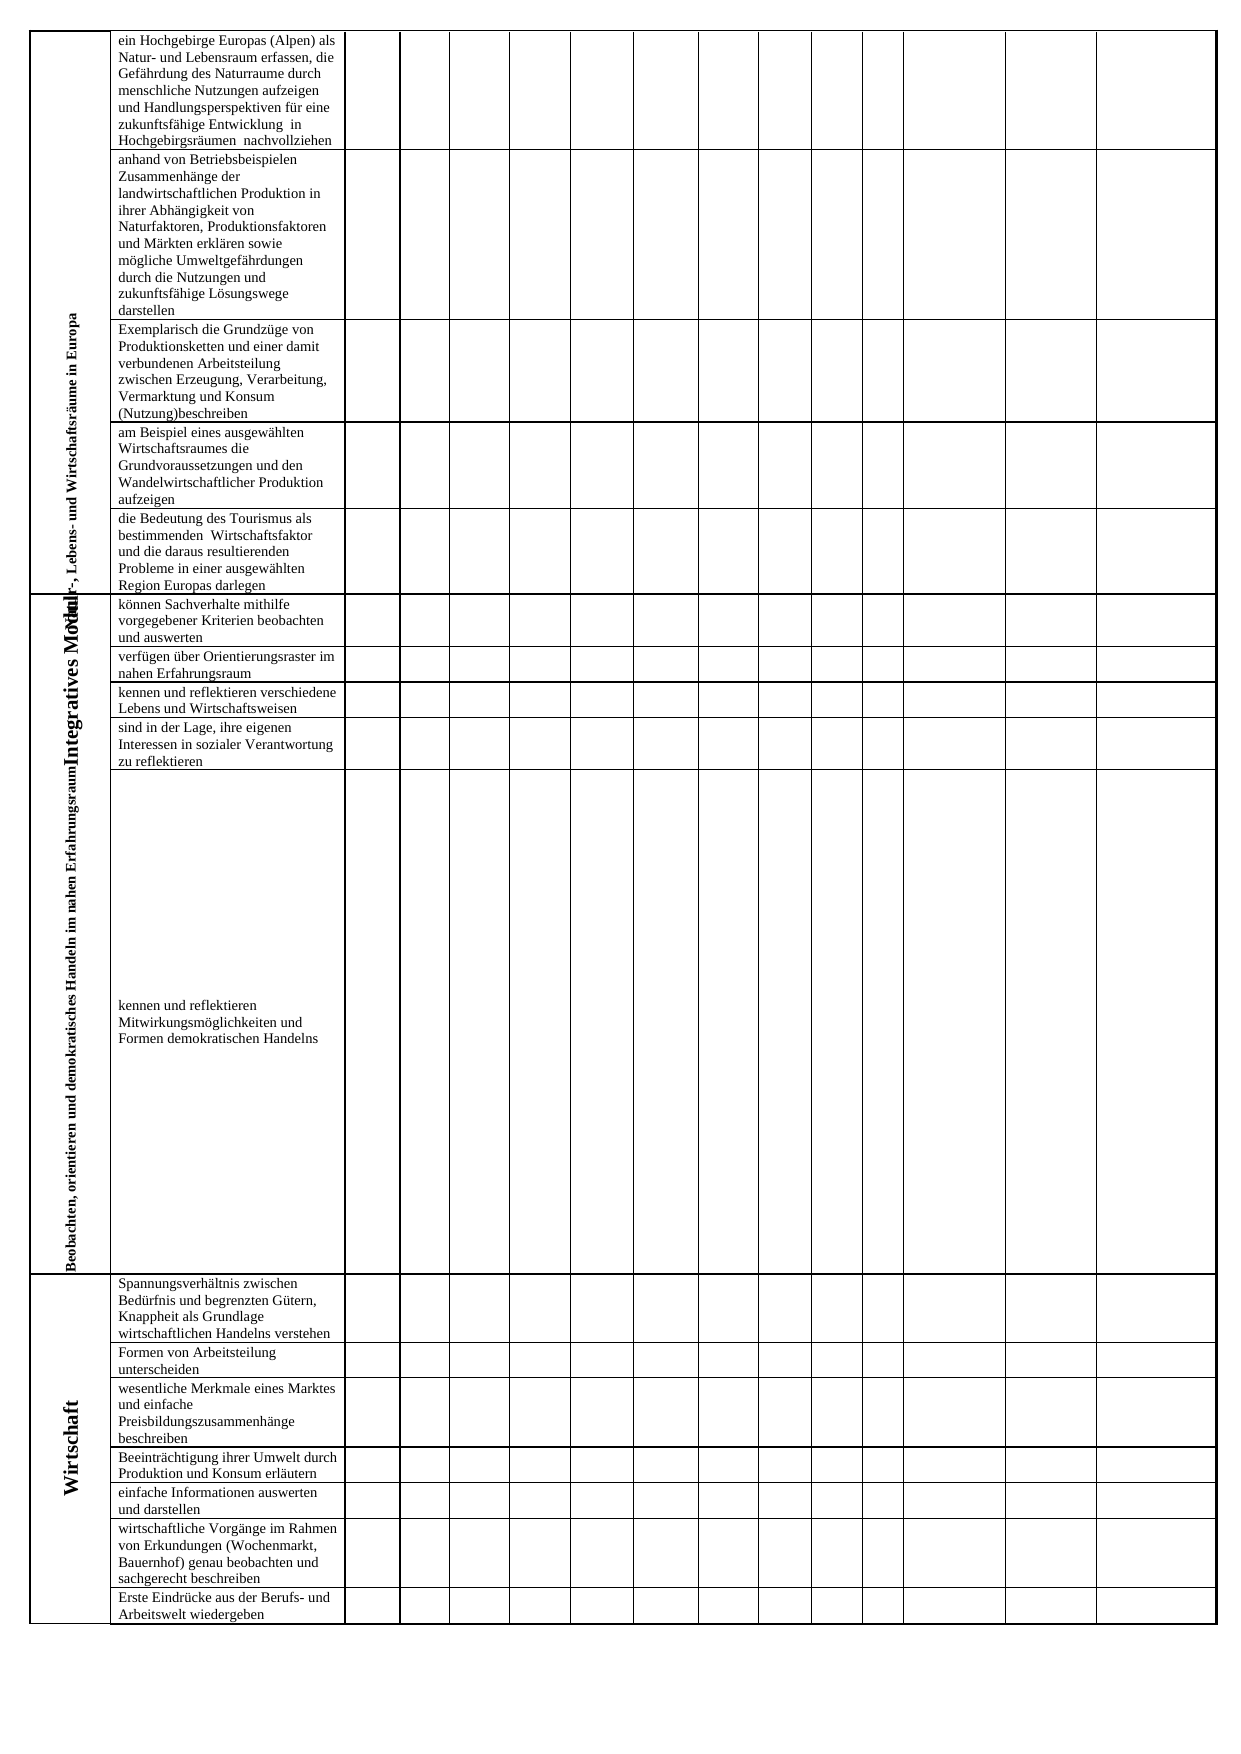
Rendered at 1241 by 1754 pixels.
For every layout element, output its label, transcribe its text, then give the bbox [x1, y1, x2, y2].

table_cell [346, 683, 399, 717]
table_cell [759, 31, 811, 149]
table_cell [904, 1275, 1005, 1342]
table_cell [1006, 1483, 1096, 1518]
table_cell [510, 718, 570, 769]
table_cell [346, 1343, 399, 1377]
table_cell [1006, 1588, 1096, 1622]
table_cell [634, 150, 698, 319]
table_cell [904, 423, 1005, 507]
table_cell [571, 509, 633, 593]
table_cell [401, 718, 449, 769]
table_cell [812, 509, 862, 593]
table_cell [699, 647, 758, 681]
table_cell [699, 1378, 758, 1446]
table_cell [699, 1519, 758, 1587]
table_cell [450, 683, 509, 717]
table_cell [759, 1483, 811, 1518]
table_cell [401, 683, 449, 717]
table_cell [699, 1448, 758, 1482]
table_cell [1097, 718, 1215, 769]
table_cell [346, 423, 399, 507]
table_cell [1006, 595, 1096, 646]
table_cell [346, 595, 399, 646]
table_cell [571, 1378, 633, 1446]
table_cell [904, 647, 1005, 681]
table_cell [904, 1588, 1005, 1622]
table_cell [812, 1448, 862, 1482]
table_cell [699, 718, 758, 769]
table_cell [1097, 595, 1215, 646]
table_cell [1097, 1343, 1215, 1377]
table_cell [1097, 150, 1215, 319]
table_cell [450, 647, 509, 681]
table_cell [1097, 31, 1215, 149]
table_cell [863, 31, 903, 149]
table_cell [759, 595, 811, 646]
table_cell [634, 770, 698, 1272]
table_cell [510, 1483, 570, 1518]
table_cell kennen und reflektieren verschiedene Lebens und Wirtschaftsweisen [111, 683, 344, 717]
table_cell [571, 423, 633, 507]
table_cell [1006, 770, 1096, 1272]
table_cell [1006, 718, 1096, 769]
table_cell wesentliche Merkmale eines Marktes und einfache Preisbildungszusammenhänge beschreiben [111, 1378, 344, 1446]
table_cell [863, 1519, 903, 1587]
table_cell [1097, 1519, 1215, 1587]
table_cell Formen von Arbeitsteilung unterscheiden [111, 1343, 344, 1377]
table_cell [346, 647, 399, 681]
table_cell [450, 1378, 509, 1446]
table_cell [1097, 1483, 1215, 1518]
table_cell [634, 683, 698, 717]
table_cell [1006, 31, 1096, 149]
table_cell [812, 423, 862, 507]
table_cell [510, 647, 570, 681]
table_cell [510, 1378, 570, 1446]
table_cell [863, 1378, 903, 1446]
table_cell [571, 1448, 633, 1482]
table_cell einfache Informationen auswerten und darstellen [111, 1483, 344, 1518]
table_cell [812, 1519, 862, 1587]
table_cell [510, 683, 570, 717]
table_cell [759, 1343, 811, 1377]
table_cell [759, 1519, 811, 1587]
table_cell [759, 423, 811, 507]
table_cell [904, 683, 1005, 717]
table_cell [904, 1343, 1005, 1377]
table_cell [699, 150, 758, 319]
table_cell [812, 770, 862, 1272]
table_cell [863, 595, 903, 646]
table_cell [346, 1483, 399, 1518]
table_cell [863, 509, 903, 593]
table_cell [510, 150, 570, 319]
table_cell [571, 718, 633, 769]
table_cell [450, 1483, 509, 1518]
table_cell [634, 718, 698, 769]
table_cell [699, 683, 758, 717]
table_cell [346, 31, 400, 149]
table_cell [699, 320, 758, 421]
table_cell Themenfeld 4 Natur-, Lebens- und Wirtschaftsräume in Europa [31, 32, 110, 593]
table_cell [699, 1343, 758, 1377]
table_cell [904, 31, 1005, 149]
table_cell [1097, 320, 1215, 421]
table_cell [863, 1275, 903, 1342]
table_cell [634, 423, 698, 507]
table_cell [1097, 1275, 1215, 1342]
table_cell [699, 1275, 758, 1342]
table_cell [699, 423, 758, 507]
table_cell [510, 770, 570, 1272]
table_cell [450, 1519, 509, 1587]
table_cell [1097, 770, 1215, 1272]
table_cell Exemplarisch die Grundzüge von Produktionsketten und einer damit verbundenen Arbeitsteilung zwischen Erzeugung, Verarbeitung, Vermarktung und Konsum (Nutzung)beschreiben [111, 320, 344, 421]
table_cell [1097, 1588, 1215, 1622]
table_cell [346, 1275, 399, 1342]
table_cell Spannungsverhältnis zwischen Bedürfnis und begrenzten Gütern, Knappheit als Grundlage wirtschaftlichen Handelns verstehen [111, 1275, 344, 1342]
table_cell [346, 1519, 399, 1587]
table_cell [1006, 1378, 1096, 1446]
table_cell [401, 647, 449, 681]
table_cell [812, 718, 862, 769]
table_cell [571, 1588, 633, 1622]
table_cell [863, 320, 903, 421]
table_cell [634, 320, 698, 421]
table_cell [759, 509, 811, 593]
table_cell [346, 1448, 399, 1482]
table_cell [634, 509, 698, 593]
table_cell [510, 1519, 570, 1587]
table_cell Wirtschaft [31, 1275, 110, 1622]
table_cell [904, 320, 1005, 421]
table_cell [510, 509, 570, 593]
table_cell [1006, 1519, 1096, 1587]
table_cell [699, 770, 758, 1272]
table_cell [634, 1275, 698, 1342]
table_cell [571, 150, 633, 319]
table_cell [904, 509, 1005, 593]
table_cell [571, 1519, 633, 1587]
table_cell Beeinträchtigung ihrer Umwelt durch Produktion und Konsum erläutern [111, 1448, 344, 1482]
table_cell [450, 150, 509, 319]
table_cell [904, 1519, 1005, 1587]
table_cell [634, 1378, 698, 1446]
table_cell [401, 1378, 449, 1446]
table_cell [510, 423, 570, 507]
table_cell [904, 150, 1005, 319]
table_cell [759, 1448, 811, 1482]
table_cell [450, 320, 509, 421]
table_cell [450, 31, 509, 149]
table_cell [401, 1519, 449, 1587]
table_cell [450, 1448, 509, 1482]
table_cell [510, 1343, 570, 1377]
table_cell [1006, 150, 1096, 319]
table_cell am Beispiel eines ausgewählten Wirtschaftsraumes die Grundvoraussetzungen und den Wandelwirtschaftlicher Produktion aufzeigen [111, 423, 344, 507]
table_cell [401, 1343, 449, 1377]
table_cell [450, 509, 509, 593]
table_cell [863, 150, 903, 319]
table_cell [634, 647, 698, 681]
table_cell Erste Eindrücke aus der Berufs- und Arbeitswelt wiedergeben [111, 1588, 344, 1622]
table_cell [759, 647, 811, 681]
table_cell kennen und reflektieren Mitwirkungsmöglichkeiten und Formen demokratischen Handelns [111, 770, 344, 1272]
table_cell [699, 1588, 758, 1622]
table_cell [510, 1448, 570, 1482]
table_cell [699, 509, 758, 593]
table_cell [1006, 509, 1096, 593]
table_cell [904, 1448, 1005, 1482]
table_cell [510, 595, 570, 646]
table_cell [634, 1343, 698, 1377]
table_cell [401, 1448, 449, 1482]
table_cell [812, 647, 862, 681]
table_cell [401, 595, 449, 646]
table_cell [1097, 509, 1215, 593]
table_cell [699, 595, 758, 646]
table_cell [346, 320, 399, 421]
table_cell [510, 1275, 570, 1342]
table_cell [759, 770, 811, 1272]
table_cell [812, 1343, 862, 1377]
table_cell [450, 1588, 509, 1622]
table_cell [1006, 647, 1096, 681]
table_cell [346, 509, 399, 593]
table_cell [1006, 320, 1096, 421]
table_cell [1006, 1275, 1096, 1342]
table_cell [571, 770, 633, 1272]
table_cell [699, 1483, 758, 1518]
table_cell [699, 31, 758, 149]
table_cell [863, 1588, 903, 1622]
table_cell [401, 509, 449, 593]
table_cell [450, 423, 509, 507]
table_cell [1006, 1343, 1096, 1377]
table_cell [759, 1588, 811, 1622]
table_cell [812, 1588, 862, 1622]
table_cell ein Hochgebirge Europas (Alpen) als Natur- und Lebensraum erfassen, die Gefährdung des Naturraume durch menschliche Nutzungen aufzeigen und Handlungsperspektiven für eine zukunftsfähige Entwicklung in Hochgebirgsräumen nachvollziehen [111, 31, 344, 149]
table_cell [401, 423, 449, 507]
table_cell [812, 1378, 862, 1446]
table_cell [759, 718, 811, 769]
table_cell Integratives Modul Beobachten, orientieren und demokratisches Handeln im nahen Erfahrungsraum [31, 595, 110, 1272]
table_cell [571, 1343, 633, 1377]
table_cell [571, 647, 633, 681]
table_cell [510, 31, 570, 149]
table_cell [634, 1483, 698, 1518]
table_cell [1097, 423, 1215, 507]
table_cell [863, 683, 903, 717]
table_cell [812, 683, 862, 717]
table_cell [759, 1378, 811, 1446]
table_cell [812, 320, 862, 421]
table_cell [346, 1588, 399, 1622]
table_cell anhand von Betriebsbeispielen Zusammenhänge der landwirtschaftlichen Produktion in ihrer Abhängigkeit von Naturfaktoren, Produktionsfaktoren und Märkten erklären sowie mögliche Umweltgefährdungen durch die Nutzungen und zukunftsfähige Lösungswege darstellen [111, 150, 344, 319]
table_cell [1006, 423, 1096, 507]
table_cell [346, 150, 399, 319]
table_cell sind in der Lage, ihre eigenen Interessen in sozialer Verantwortung zu reflektieren [111, 718, 344, 769]
table_cell [1006, 683, 1096, 717]
table_cell [346, 718, 399, 769]
table_cell [759, 683, 811, 717]
table_cell [759, 150, 811, 319]
table_cell [571, 595, 633, 646]
table_cell [904, 718, 1005, 769]
table_cell [863, 1343, 903, 1377]
table_cell [863, 770, 903, 1272]
table_cell [1097, 647, 1215, 681]
table_cell [571, 1483, 633, 1518]
table_cell [401, 1275, 449, 1342]
table_cell [634, 31, 698, 149]
table_cell [401, 1483, 449, 1518]
table_cell [450, 770, 509, 1272]
table_cell [346, 1378, 399, 1446]
table_cell [812, 1483, 862, 1518]
table_cell [863, 423, 903, 507]
table_cell [812, 150, 862, 319]
table_cell [904, 1378, 1005, 1446]
table_cell [634, 1519, 698, 1587]
table_cell [863, 718, 903, 769]
table_cell [812, 595, 862, 646]
table_cell [1097, 1448, 1215, 1482]
table_cell [1097, 1378, 1215, 1446]
table_cell [1097, 683, 1215, 717]
table_cell [904, 595, 1005, 646]
table_cell [450, 718, 509, 769]
table_cell können Sachverhalte mithilfe vorgegebener Kriterien beobachten und auswerten [111, 595, 344, 646]
table_cell die Bedeutung des Tourismus als bestimmenden Wirtschaftsfaktor und die daraus resultierenden Probleme in einer ausgewählten Region Europas darlegen [111, 509, 344, 593]
table_cell [812, 31, 862, 149]
table_cell [904, 770, 1005, 1272]
table_cell [450, 1343, 509, 1377]
table_cell [401, 320, 449, 421]
table_cell [401, 770, 449, 1272]
table_cell [812, 1275, 862, 1342]
table_cell [1006, 1448, 1096, 1482]
table_cell [571, 320, 633, 421]
table_cell [634, 595, 698, 646]
table_cell [450, 595, 509, 646]
table_cell [571, 683, 633, 717]
table_cell [863, 1448, 903, 1482]
table_cell [863, 647, 903, 681]
table_cell [510, 320, 570, 421]
table_cell [634, 1448, 698, 1482]
table_cell [346, 770, 399, 1272]
table_cell [571, 1275, 633, 1342]
table_cell [634, 1588, 698, 1622]
table_cell [571, 31, 633, 149]
table_cell [401, 1588, 449, 1622]
table_cell [759, 320, 811, 421]
table_cell [904, 1483, 1005, 1518]
table_cell [401, 150, 449, 319]
table_cell [450, 1275, 509, 1342]
table_cell [510, 1588, 570, 1622]
table_cell wirtschaftliche Vorgänge im Rahmen von Erkundungen (Wochenmarkt, Bauernhof) genau beobachten und sachgerecht beschreiben [111, 1519, 344, 1587]
table_cell [759, 1275, 811, 1342]
table_cell [401, 31, 449, 149]
table_cell verfügen über Orientierungsraster im nahen Erfahrungsraum [111, 647, 344, 681]
table_cell [863, 1483, 903, 1518]
